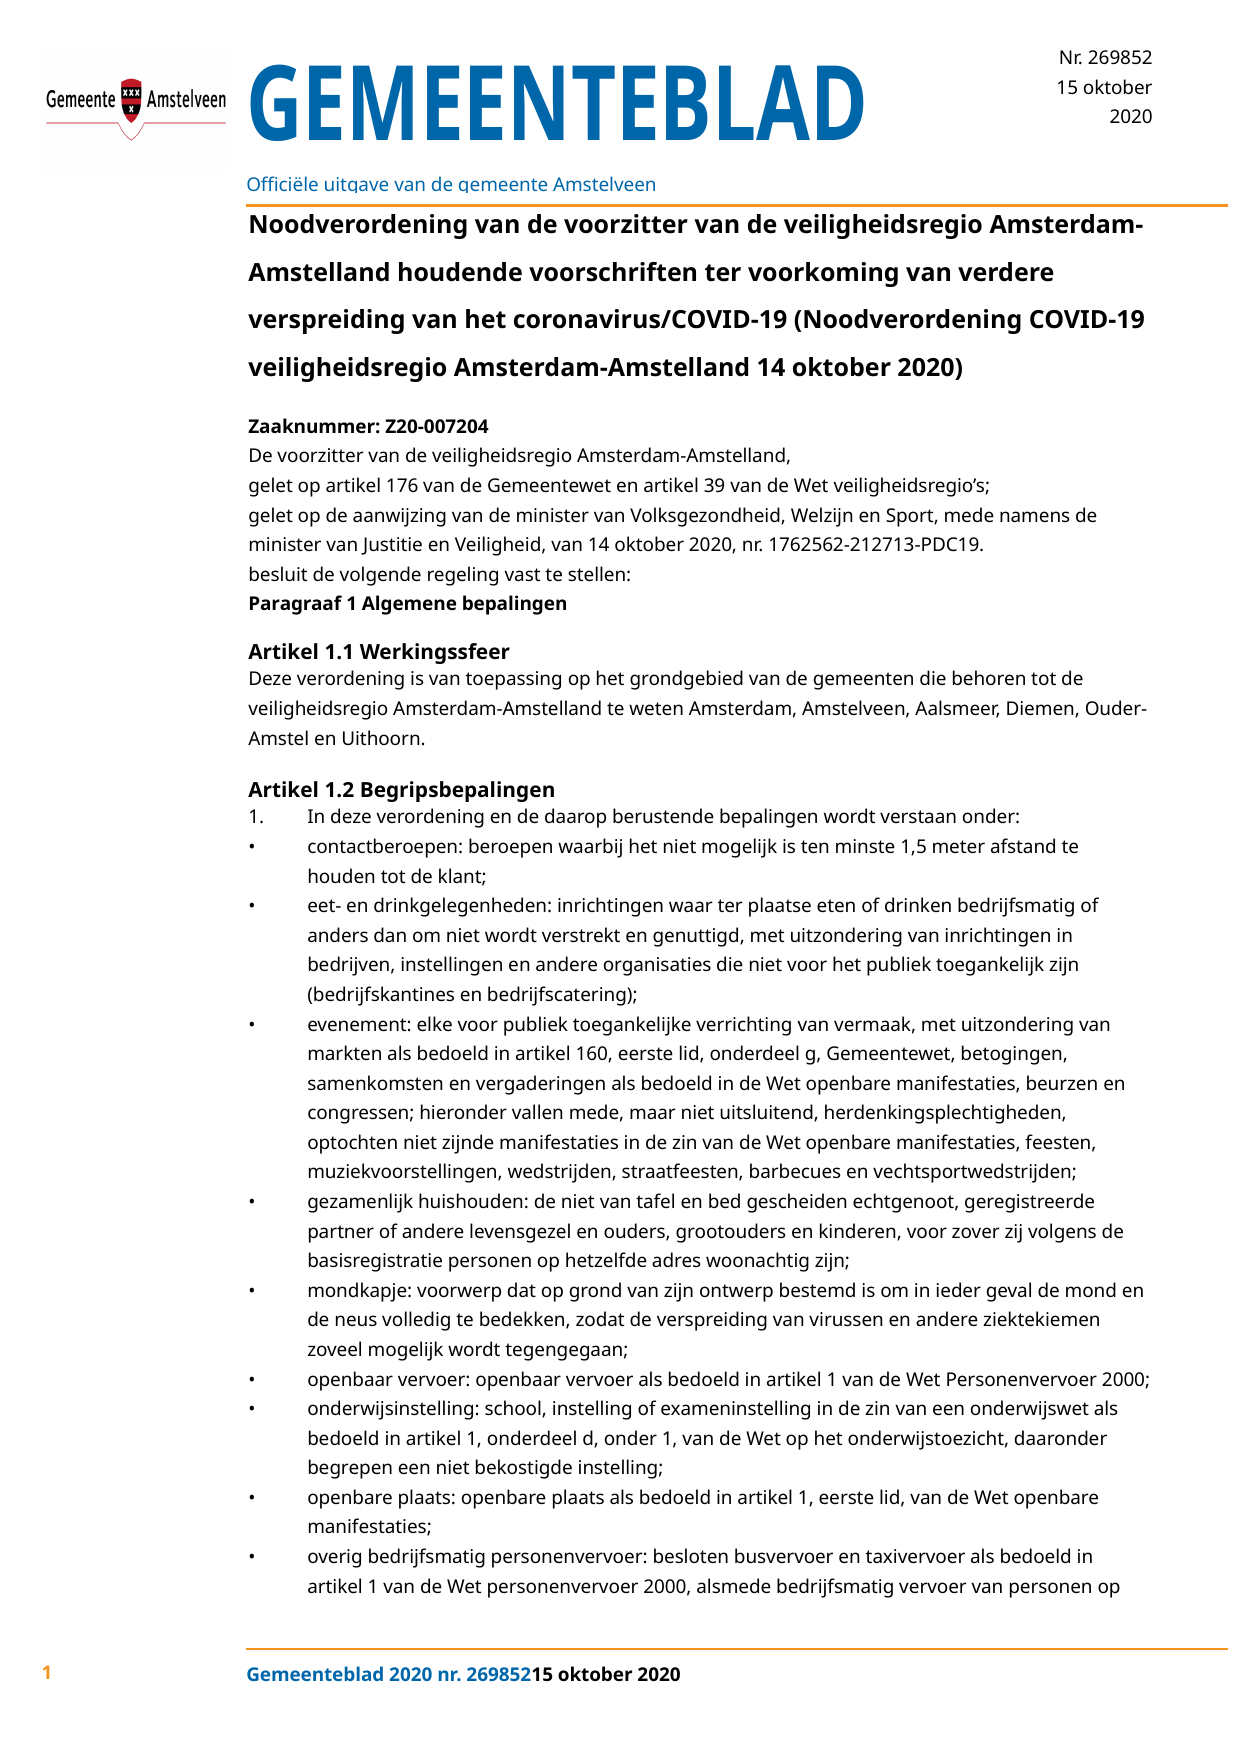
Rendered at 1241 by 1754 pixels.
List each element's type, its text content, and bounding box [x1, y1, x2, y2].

text Paragraaf 1 Algemene bepalingen [248, 591, 1152, 616]
text gelet op artikel 176 van de Gemeentewet en artikel 39 van de Wet veiligheidsregio’s; [248, 472, 1152, 498]
text Zaaknummer: Z20-007204 [248, 413, 1152, 439]
text besluit de volgende regeling vast te stellen: [248, 561, 1152, 587]
list openbaar vervoer: openbaar vervoer als bedoeld in artikel 1 van de Wet Personenvervoer 2000; [248, 1366, 1152, 1391]
list In deze verordening en de daarop berustende bepalingen wordt verstaan onder: [248, 804, 1152, 829]
text De voorzitter van de veiligheidsregio Amsterdam-Amstelland, [248, 443, 1152, 468]
text gelet op de aanwijzing van de minister van Volksgezondheid, Welzijn en Sport, mede namens de minister van Justitie en Veiligheid, van 14 oktober 2020, nr. 1762562-212713-PDC19. [248, 502, 1152, 557]
text Deze verordening is van toepassing op het grondgebied van de gemeenten die behoren tot de veiligheidsregio Amsterdam-Amstelland te weten Amsterdam, Amstelveen, Aalsmeer, Diemen, Ouder-Amstel en Uithoorn. [248, 666, 1152, 751]
text Artikel 1.2 Begripsbepalingen [248, 775, 1152, 804]
list contactberoepen: beroepen waarbij het niet mogelijk is ten minste 1,5 meter afstand te houden tot de klant; [248, 833, 1152, 888]
list eet- en drinkgelegenheden: inrichtingen waar ter plaatse eten of drinken bedrijfsmatig of anders dan om niet wordt verstrekt en genuttigd, met uitzondering van inrichtingen in bedrijven, instellingen en andere organisaties die niet voor het publiek toegankelijk zijn (bedrijfskantines en bedrijfscatering); [248, 892, 1152, 1007]
text Artikel 1.1 Werkingssfeer [248, 637, 1152, 666]
list mondkapje: voorwerp dat op grond van zijn ontwerp bestemd is om in ieder geval de mond en de neus volledig te bedekken, zodat de verspreiding van virussen en andere ziektekiemen zoveel mogelijk wordt tegengegaan; [248, 1277, 1152, 1362]
list overig bedrijfsmatig personenvervoer: besloten busvervoer en taxivervoer als bedoeld in artikel 1 van de Wet personenvervoer 2000, alsmede bedrijfsmatig vervoer van personen op [248, 1543, 1152, 1598]
text Noodverordening van de voorzitter van de veiligheidsregio Amsterdam-Amstelland houdende voorschriften ter voorkoming van verdere verspreiding van het coronavirus/COVID-19 (Noodverordening COVID-19 veiligheidsregio Amsterdam-Amstelland 14 oktober 2020) [248, 207, 1152, 384]
list gezamenlijk huishouden: de niet van tafel en bed gescheiden echtgenoot, geregistreerde partner of andere levensgezel en ouders, grootouders en kinderen, voor zover zij volgens de basisregistratie personen op hetzelfde adres woonachtig zijn; [248, 1188, 1152, 1273]
list evenement: elke voor publiek toegankelijke verrichting van vermaak, met uitzondering van markten als bedoeld in artikel 160, eerste lid, onderdeel g, Gemeentewet, betogingen, samenkomsten en vergaderingen als bedoeld in de Wet openbare manifestaties, beurzen en congressen; hieronder vallen mede, maar niet uitsluitend, herdenkingsplechtigheden, optochten niet zijnde manifestaties in de zin van de Wet openbare manifestaties, feesten, muziekvoorstellingen, wedstrijden, straatfeesten, barbecues en vechtsportwedstrijden; [248, 1011, 1152, 1184]
picture [41, 47, 231, 172]
list onderwijsinstelling: school, instelling of exameninstelling in de zin van een onderwijswet als bedoeld in artikel 1, onderdeel d, onder 1, van de Wet op het onderwijstoezicht, daaronder begrepen een niet bekostigde instelling; [248, 1395, 1152, 1480]
list openbare plaats: openbare plaats als bedoeld in artikel 1, eerste lid, van de Wet openbare manifestaties; [248, 1484, 1152, 1539]
